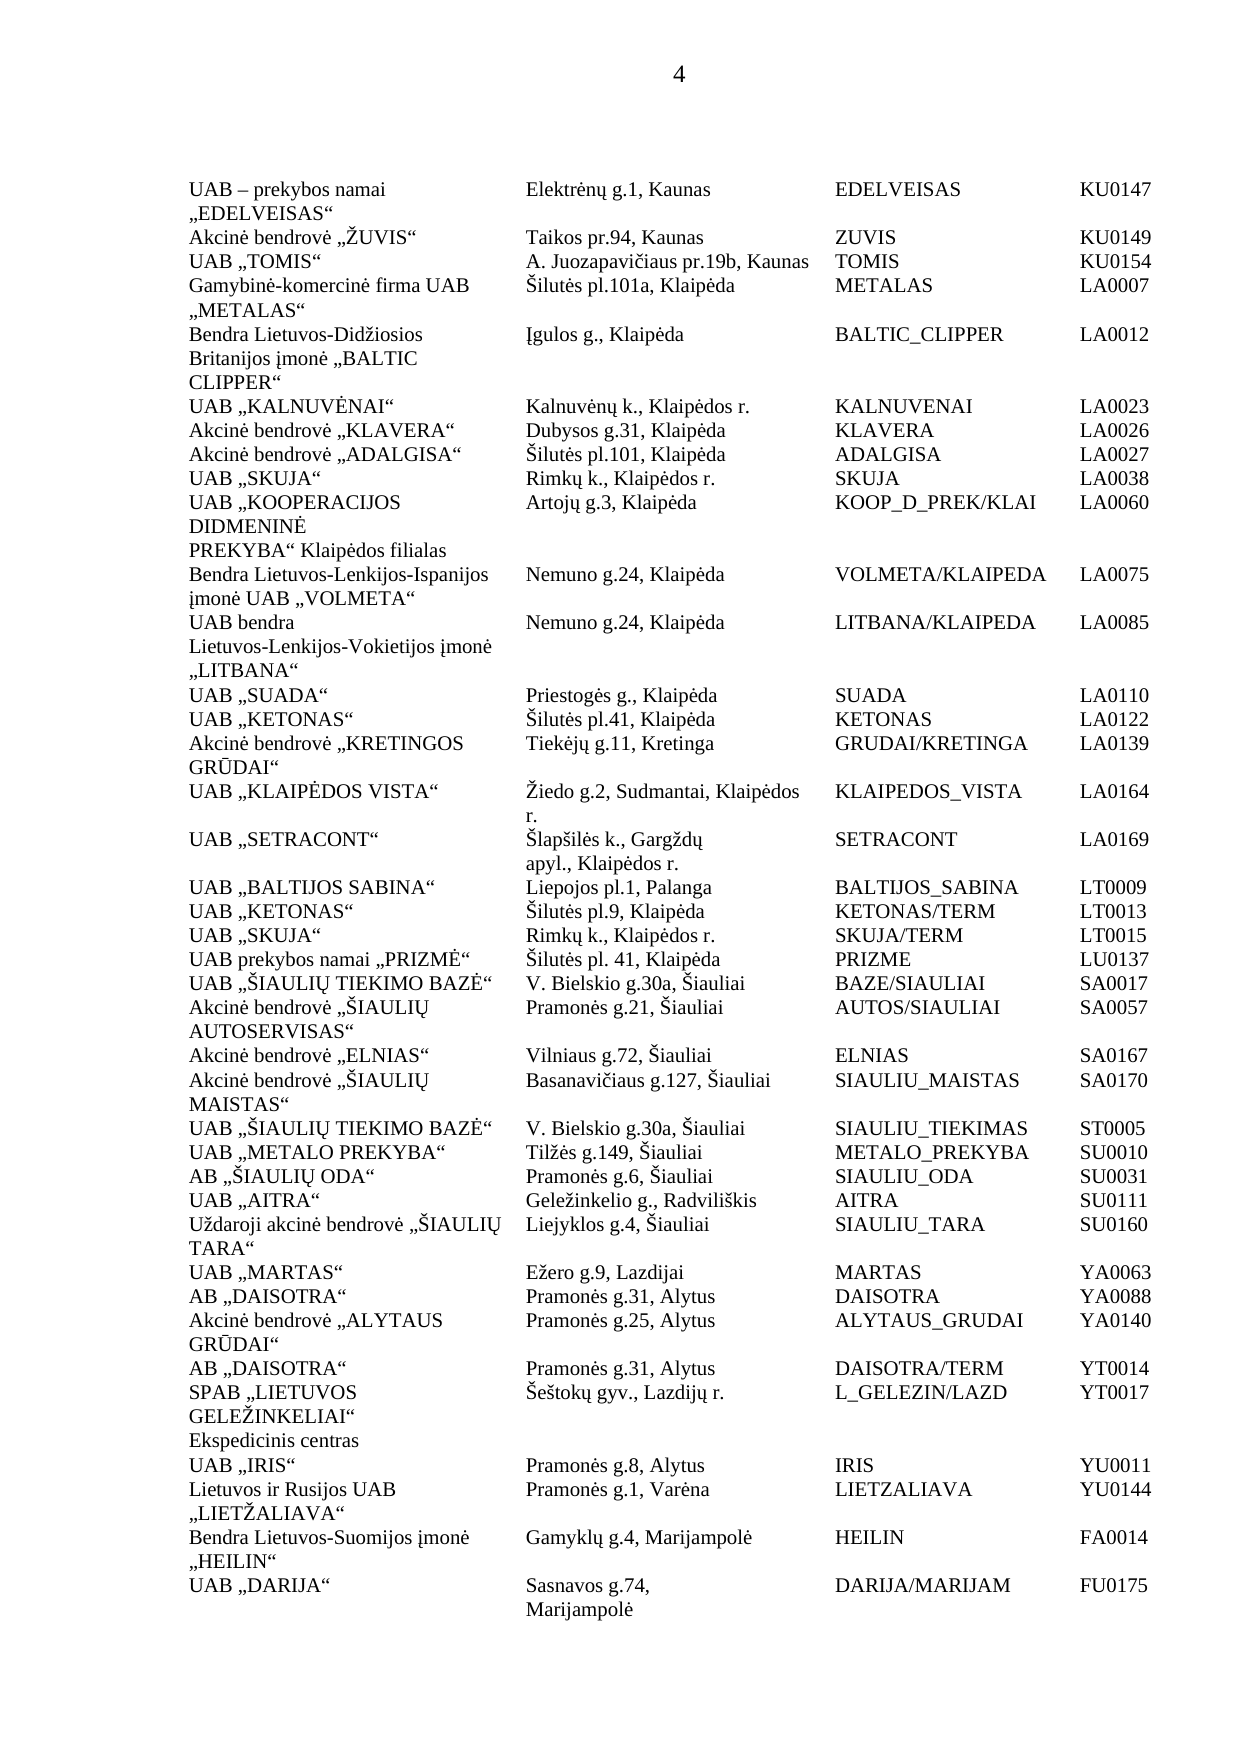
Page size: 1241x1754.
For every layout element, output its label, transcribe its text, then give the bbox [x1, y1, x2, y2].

table_cell LA0038 [1068, 466, 1204, 490]
table_cell Nemuno g.24, Klaipėda [514, 610, 823, 634]
table_cell Ežero g.9, Lazdijai [514, 1260, 823, 1284]
table_cell [824, 1236, 1068, 1260]
table_cell LT0015 [1068, 923, 1204, 947]
table_cell Nemuno g.24, Klaipėda [514, 562, 823, 586]
table_cell SA0057 [1068, 995, 1204, 1043]
table_cell UAB „SKUJA“ [177, 923, 514, 947]
table_cell AUTOS/SIAULIAI [824, 995, 1068, 1043]
table_cell „METALAS“ [177, 298, 514, 322]
table_cell AB „ŠIAULIŲ ODA“ [177, 1164, 514, 1188]
table_cell IRIS [824, 1453, 1068, 1477]
table_cell FA0014 [1068, 1525, 1204, 1549]
table_cell PREKYBA“ Klaipėdos filialas [177, 538, 514, 562]
table_cell SKUJA/TERM [824, 923, 1068, 947]
table_cell Pramonės g.6, Šiauliai [514, 1164, 823, 1188]
table_cell UAB „AITRA“ [177, 1188, 514, 1212]
table_cell Šilutės pl.101, Klaipėda [514, 442, 823, 466]
table_cell Rimkų k., Klaipėdos r. [514, 923, 823, 947]
table_cell METALO_PREKYBA [824, 1140, 1068, 1164]
table_cell Pramonės g.21, Šiauliai [514, 995, 823, 1043]
table_cell Sasnavos g.74, [514, 1573, 823, 1597]
table_cell Pramonės g.1, Varėna [514, 1477, 823, 1501]
table_cell Įgulos g., Klaipėda [514, 322, 823, 346]
table_cell L_GELEZIN/LAZD [824, 1380, 1068, 1428]
table_cell Marijampolė [514, 1597, 823, 1621]
table_cell [514, 298, 823, 322]
table_cell LA0026 [1068, 418, 1204, 442]
table_cell Šilutės pl. 41, Klaipėda [514, 947, 823, 971]
table_cell KETONAS [824, 707, 1068, 731]
table_cell SU0031 [1068, 1164, 1204, 1188]
table_cell LA0012 [1068, 322, 1204, 346]
table_cell [514, 1549, 823, 1573]
table_cell GRUDAI/KRETINGA [824, 731, 1068, 779]
table_cell KU0154 [1068, 249, 1204, 273]
table_cell [824, 298, 1068, 322]
table_cell LA0164 [1068, 779, 1204, 827]
table_cell [514, 1429, 823, 1452]
table_cell SU0160 [1068, 1212, 1204, 1236]
table_cell SETRACONT [824, 827, 1068, 851]
table_cell UAB „KLAIPĖDOS VISTA“ [177, 779, 514, 827]
table_cell [824, 1501, 1068, 1525]
table_cell KOOP_D_PREK/KLAI [824, 490, 1068, 538]
table_cell SU0010 [1068, 1140, 1204, 1164]
table_cell SA0167 [1068, 1044, 1204, 1067]
table_cell „LIETŽALIAVA“ [177, 1501, 514, 1525]
table_cell [514, 538, 823, 562]
table_cell DARIJA/MARIJAM [824, 1573, 1068, 1597]
table_cell [824, 659, 1068, 682]
table_cell LITBANA/KLAIPEDA [824, 610, 1068, 634]
table_cell YU0011 [1068, 1453, 1204, 1477]
table_cell Akcinė bendrovė „ŠIAULIŲ AUTOSERVISAS“ [177, 995, 514, 1043]
table_cell ZUVIS [824, 225, 1068, 249]
table_cell METALAS [824, 274, 1068, 297]
table_cell UAB „SKUJA“ [177, 466, 514, 490]
table_cell Bendra Lietuvos-Didžiosios [177, 322, 514, 346]
table_cell UAB „TOMIS“ [177, 249, 514, 273]
table_cell SIAULIU_TIEKIMAS [824, 1116, 1068, 1140]
table_cell PRIZME [824, 947, 1068, 971]
table_cell V. Bielskio g.30a, Šiauliai [514, 1116, 823, 1140]
table_cell [1068, 298, 1204, 322]
table_cell [824, 851, 1068, 875]
table_cell UAB „KOOPERACIJOS DIDMENINĖ [177, 490, 514, 538]
table_cell Šlapšilės k., Gargždų [514, 827, 823, 851]
table_cell Basanavičiaus g.127, Šiauliai [514, 1068, 823, 1116]
table_cell LA0060 [1068, 490, 1204, 538]
table_cell Artojų g.3, Klaipėda [514, 490, 823, 538]
table_cell UAB prekybos namai „PRIZMĖ“ [177, 947, 514, 971]
table_cell AITRA [824, 1188, 1068, 1212]
table_cell Tiekėjų g.11, Kretinga [514, 731, 823, 779]
table_cell DAISOTRA [824, 1284, 1068, 1308]
table_cell LA0169 [1068, 827, 1204, 851]
table_cell Bendra Lietuvos-Lenkijos-Ispanijos [177, 562, 514, 586]
table_cell [824, 1597, 1068, 1621]
table_cell Ekspedicinis centras [177, 1429, 514, 1452]
table_cell UAB bendra [177, 610, 514, 634]
table_cell AB „DAISOTRA“ [177, 1356, 514, 1380]
table_cell Pramonės g.31, Alytus [514, 1356, 823, 1380]
table_cell KU0149 [1068, 225, 1204, 249]
table_cell Priestogės g., Klaipėda [514, 683, 823, 707]
table_cell Pramonės g.8, Alytus [514, 1453, 823, 1477]
table_cell SA0170 [1068, 1068, 1204, 1116]
table_cell A. Juozapavičiaus pr.19b, Kaunas [514, 249, 823, 273]
table_cell UAB „KETONAS“ [177, 899, 514, 923]
table_cell KLAVERA [824, 418, 1068, 442]
table_cell Liejyklos g.4, Šiauliai [514, 1212, 823, 1236]
table_cell Lietuvos ir Rusijos UAB [177, 1477, 514, 1501]
table_cell UAB „ŠIAULIŲ TIEKIMO BAZĖ“ [177, 971, 514, 995]
table_cell UAB „BALTIJOS SABINA“ [177, 875, 514, 899]
table_cell [1068, 634, 1204, 658]
table_cell Elektrėnų g.1, Kaunas [514, 177, 823, 225]
table_cell [824, 586, 1068, 610]
table_cell LT0009 [1068, 875, 1204, 899]
table_cell KALNUVENAI [824, 394, 1068, 418]
table_cell [514, 1501, 823, 1525]
table_cell YA0088 [1068, 1284, 1204, 1308]
table_cell YU0144 [1068, 1477, 1204, 1501]
table_cell KU0147 [1068, 177, 1204, 225]
table_cell Šeštokų gyv., Lazdijų r. [514, 1380, 823, 1428]
table_cell Liepojos pl.1, Palanga [514, 875, 823, 899]
table_cell Žiedo g.2, Sudmantai, Klaipėdos r. [514, 779, 823, 827]
table_cell [824, 346, 1068, 394]
table_cell LA0027 [1068, 442, 1204, 466]
table_cell Tilžės g.149, Šiauliai [514, 1140, 823, 1164]
table_cell [1068, 1597, 1204, 1621]
table_cell Akcinė bendrovė „ŠIAULIŲ MAISTAS“ [177, 1068, 514, 1116]
table_cell [514, 346, 823, 394]
table_cell SIAULIU_MAISTAS [824, 1068, 1068, 1116]
table_cell Pramonės g.31, Alytus [514, 1284, 823, 1308]
table_cell AB „DAISOTRA“ [177, 1284, 514, 1308]
table_cell [177, 1597, 514, 1621]
table_cell [514, 634, 823, 658]
table_cell SU0111 [1068, 1188, 1204, 1212]
table_cell UAB „SUADA“ [177, 683, 514, 707]
table_cell UAB „IRIS“ [177, 1453, 514, 1477]
table_cell ADALGISA [824, 442, 1068, 466]
table_cell [1068, 1429, 1204, 1452]
table_cell BALTIC_CLIPPER [824, 322, 1068, 346]
table_cell BALTIJOS_SABINA [824, 875, 1068, 899]
table_cell SPAB „LIETUVOS GELEŽINKELIAI“ [177, 1380, 514, 1428]
table_cell UAB „KALNUVĖNAI“ [177, 394, 514, 418]
table_cell [824, 1429, 1068, 1452]
table_cell DAISOTRA/TERM [824, 1356, 1068, 1380]
table_cell KETONAS/TERM [824, 899, 1068, 923]
table_cell [1068, 659, 1204, 682]
table_cell [177, 851, 514, 875]
table_cell Šilutės pl.41, Klaipėda [514, 707, 823, 731]
table_cell SUADA [824, 683, 1068, 707]
table_cell LU0137 [1068, 947, 1204, 971]
table_cell YA0063 [1068, 1260, 1204, 1284]
table_cell UAB „METALO PREKYBA“ [177, 1140, 514, 1164]
table_cell SIAULIU_ODA [824, 1164, 1068, 1188]
table_cell [824, 634, 1068, 658]
table_cell UAB „SETRACONT“ [177, 827, 514, 851]
table_cell SIAULIU_TARA [824, 1212, 1068, 1236]
table_cell Akcinė bendrovė „ELNIAS“ [177, 1044, 514, 1067]
table_cell SKUJA [824, 466, 1068, 490]
table_cell BAZE/SIAULIAI [824, 971, 1068, 995]
table_cell įmonė UAB „VOLMETA“ [177, 586, 514, 610]
table_cell Lietuvos-Lenkijos-Vokietijos įmonė [177, 634, 514, 658]
table_cell SA0017 [1068, 971, 1204, 995]
table_cell UAB „DARIJA“ [177, 1573, 514, 1597]
table_cell [1068, 586, 1204, 610]
table_cell YT0017 [1068, 1380, 1204, 1428]
table_cell Vilniaus g.72, Šiauliai [514, 1044, 823, 1067]
table_cell [1068, 1236, 1204, 1260]
table_cell LA0110 [1068, 683, 1204, 707]
table_cell UAB „ŠIAULIŲ TIEKIMO BAZĖ“ [177, 1116, 514, 1140]
table_cell Britanijos įmonė „BALTIC CLIPPER“ [177, 346, 514, 394]
table_cell LA0139 [1068, 731, 1204, 779]
table_cell ELNIAS [824, 1044, 1068, 1067]
table_cell apyl., Klaipėdos r. [514, 851, 823, 875]
table_cell [824, 1549, 1068, 1573]
table_cell V. Bielskio g.30a, Šiauliai [514, 971, 823, 995]
table_cell [1068, 1501, 1204, 1525]
table_cell [514, 659, 823, 682]
table_cell LIETZALIAVA [824, 1477, 1068, 1501]
table_cell Akcinė bendrovė „ŽUVIS“ [177, 225, 514, 249]
table_cell YA0140 [1068, 1308, 1204, 1356]
table_cell Akcinė bendrovė „KRETINGOS GRŪDAI“ [177, 731, 514, 779]
table_cell [1068, 346, 1204, 394]
table_cell [824, 538, 1068, 562]
table_cell FU0175 [1068, 1573, 1204, 1597]
table_cell [514, 1236, 823, 1260]
table_cell UAB „MARTAS“ [177, 1260, 514, 1284]
table_cell KLAIPEDOS_VISTA [824, 779, 1068, 827]
table_cell ST0005 [1068, 1116, 1204, 1140]
table_cell LA0075 [1068, 562, 1204, 586]
table_cell Kalnuvėnų k., Klaipėdos r. [514, 394, 823, 418]
table_cell [514, 586, 823, 610]
table_cell „HEILIN“ [177, 1549, 514, 1573]
table_cell Gamyklų g.4, Marijampolė [514, 1525, 823, 1549]
table_cell [1068, 1549, 1204, 1573]
table_cell [1068, 851, 1204, 875]
table_cell LA0023 [1068, 394, 1204, 418]
table_cell Taikos pr.94, Kaunas [514, 225, 823, 249]
table_cell LA0007 [1068, 274, 1204, 297]
table_cell Geležinkelio g., Radviliškis [514, 1188, 823, 1212]
table_cell UAB „KETONAS“ [177, 707, 514, 731]
table_cell VOLMETA/KLAIPEDA [824, 562, 1068, 586]
table_cell LT0013 [1068, 899, 1204, 923]
table_cell UAB – prekybos namai „EDELVEISAS“ [177, 177, 514, 225]
table_cell Bendra Lietuvos-Suomijos įmonė [177, 1525, 514, 1549]
table_cell Akcinė bendrovė „ALYTAUS GRŪDAI“ [177, 1308, 514, 1356]
table_cell HEILIN [824, 1525, 1068, 1549]
table_cell YT0014 [1068, 1356, 1204, 1380]
table_cell Uždaroji akcinė bendrovė „ŠIAULIŲ [177, 1212, 514, 1236]
table_cell EDELVEISAS [824, 177, 1068, 225]
table_cell Šilutės pl.101a, Klaipėda [514, 274, 823, 297]
table_cell Akcinė bendrovė „KLAVERA“ [177, 418, 514, 442]
table_cell Pramonės g.25, Alytus [514, 1308, 823, 1356]
table_cell Akcinė bendrovė „ADALGISA“ [177, 442, 514, 466]
table_cell ALYTAUS_GRUDAI [824, 1308, 1068, 1356]
table_cell TOMIS [824, 249, 1068, 273]
table_cell Šilutės pl.9, Klaipėda [514, 899, 823, 923]
table_cell TARA“ [177, 1236, 514, 1260]
table_cell MARTAS [824, 1260, 1068, 1284]
table_cell LA0085 [1068, 610, 1204, 634]
table_cell Rimkų k., Klaipėdos r. [514, 466, 823, 490]
table_cell Dubysos g.31, Klaipėda [514, 418, 823, 442]
table_cell „LITBANA“ [177, 659, 514, 682]
table_cell [1068, 538, 1204, 562]
table_cell LA0122 [1068, 707, 1204, 731]
table_cell Gamybinė-komercinė firma UAB [177, 274, 514, 297]
